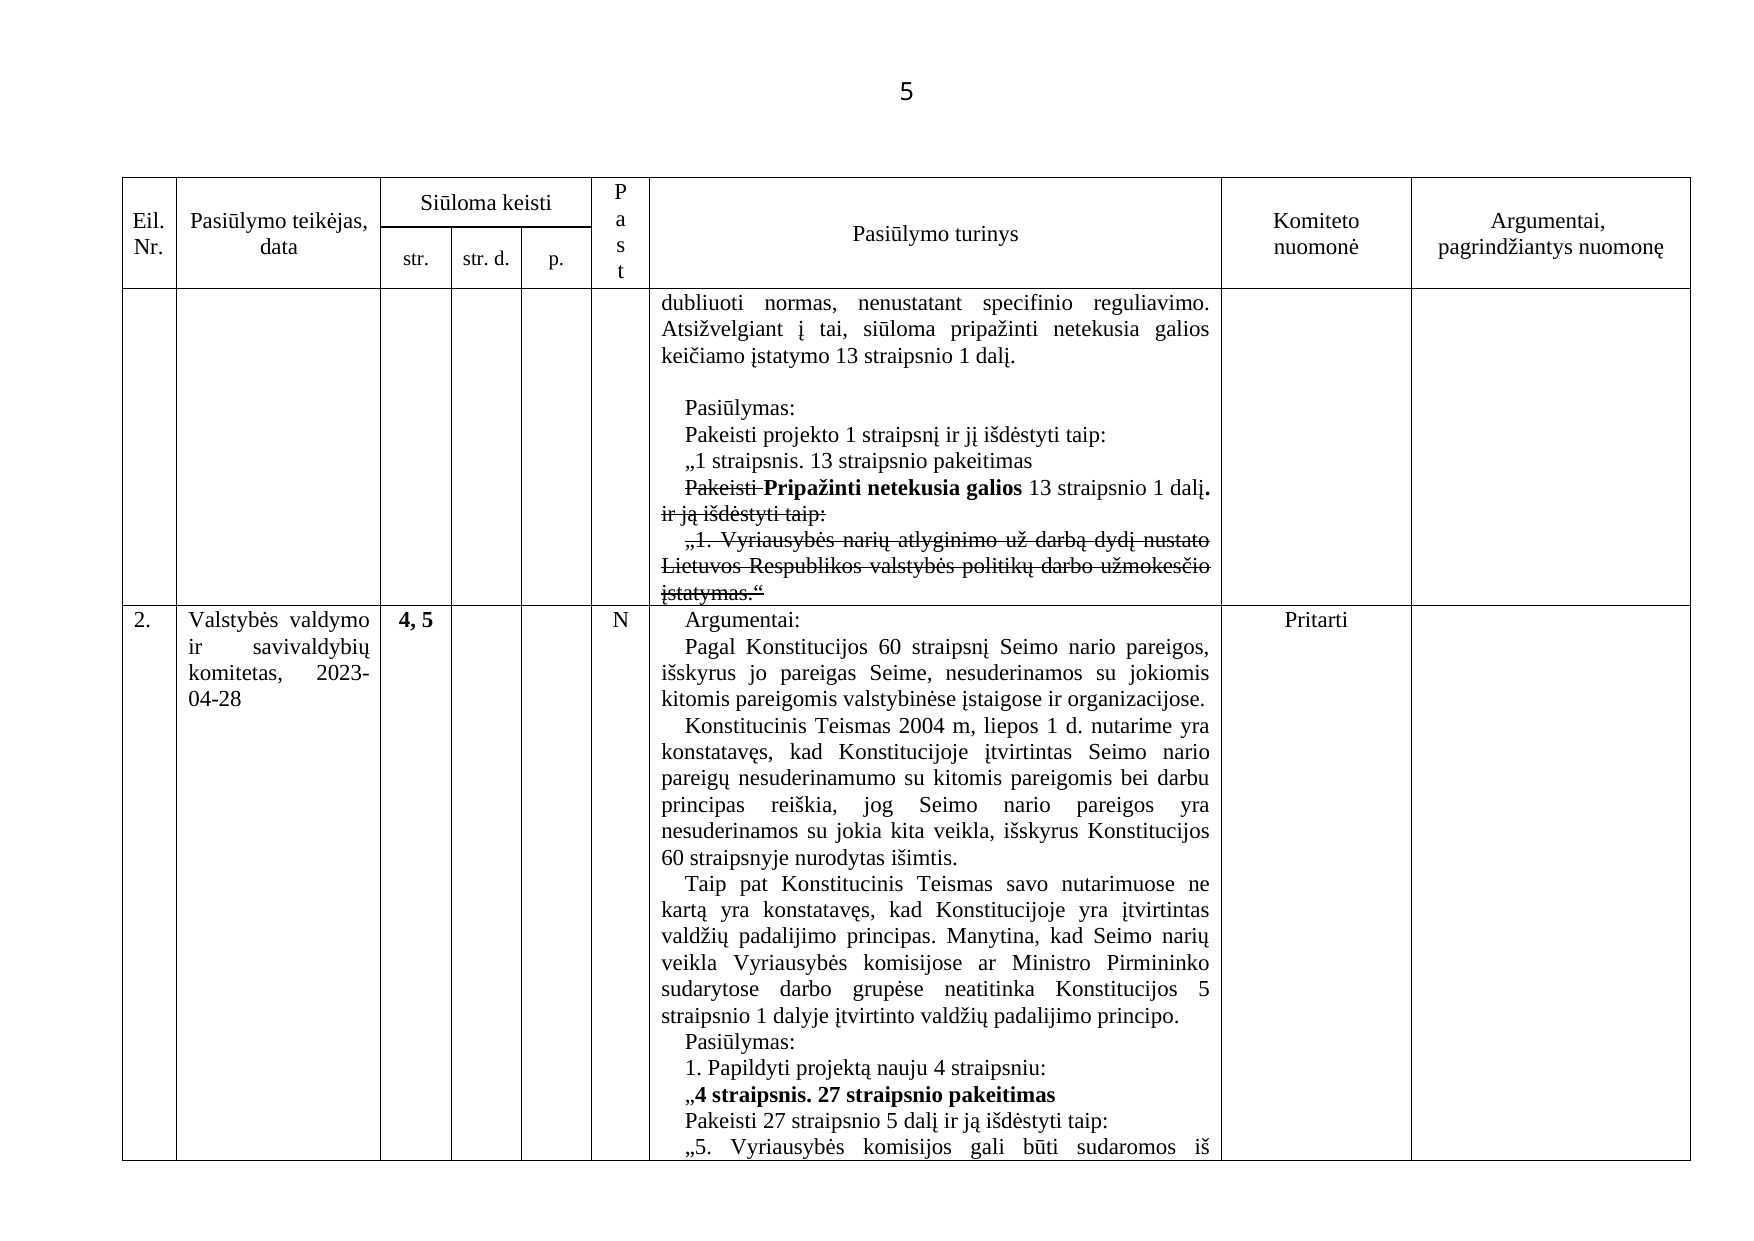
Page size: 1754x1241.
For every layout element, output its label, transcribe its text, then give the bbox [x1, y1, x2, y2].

table_cell Argumentai: Pagal Konstitucijos 60 straipsnį Seimo nario pareigos, išskyrus jo pareigas Seime, nesuderinamos su jokiomis kitomis pareigomis valstybinėse įstaigose ir organizacijose. Konstitucinis Teismas 2004 m, liepos 1 d. nutarime yra konstatavęs, kad Konstitucijoje įtvirtintas Seimo nario pareigų nesuderinamumo su kitomis pareigomis bei darbu principas reiškia, jog Seimo nario pareigos yra nesuderinamos su jokia kita veikla, išskyrus Konstitucijos 60 straipsnyje nurodytas išimtis. Taip pat Konstitucinis Teismas savo nutarimuose ne kartą yra konstatavęs, kad Konstitucijoje yra įtvirtintas valdžių padalijimo principas. Manytina, kad Seimo narių veikla Vyriausybės komisijose ar Ministro Pirmininko sudarytose darbo grupėse neatitinka Konstitucijos 5 straipsnio 1 dalyje įtvirtinto valdžių padalijimo principo. Pasiūlymas: 1. Papildyti projektą nauju 4 straipsniu: „4 straipsnis. 27 straipsnio pakeitimas Pakeisti 27 straipsnio 5 dalį ir ją išdėstyti taip: „5. Vyriausybės komisijos gali būti sudaromos iš [650, 606, 1221, 1160]
table_cell [522, 289, 591, 605]
table_header Pastabos [592, 178, 649, 288]
table_header Pasiūlymo turinys [650, 178, 1221, 288]
table_header Komiteto nuomonė [1222, 178, 1411, 288]
table_cell Pritarti [1222, 606, 1411, 1160]
table_cell str. d. [452, 228, 521, 288]
table_cell N [592, 606, 649, 1160]
table_header Pasiūlymo teikėjas, data [177, 178, 380, 288]
table_cell [1412, 289, 1690, 605]
table_cell [1412, 606, 1690, 1160]
table_cell dubliuoti normas, nenustatant specifinio reguliavimo. Atsižvelgiant į tai, siūloma pripažinti netekusia galios keičiamo įstatymo 13 straipsnio 1 dalį. Pasiūlymas: Pakeisti projekto 1 straipsnį ir jį išdėstyti taip: „1 straipsnis. 13 straipsnio pakeitimas Pakeisti Pripažinti netekusia galios 13 straipsnio 1 dalį. ir ją išdėstyti taip: „1. Vyriausybės narių atlyginimo už darbą dydį nustato Lietuvos Respublikos valstybės politikų darbo užmokesčio įstatymas.“ [650, 289, 1221, 605]
table_cell [522, 606, 591, 1160]
table_cell [452, 289, 521, 605]
table_cell [592, 289, 649, 605]
table_cell Valstybės valdymo ir savivaldybių komitetas, 2023-04-28 [177, 606, 380, 1160]
table_cell 4, 5 [381, 606, 451, 1160]
table_cell [452, 606, 521, 1160]
table_cell [381, 289, 451, 605]
table_cell [123, 289, 176, 605]
table_cell [177, 289, 380, 605]
table_header Siūloma keisti [381, 178, 591, 226]
table_cell p. [522, 228, 591, 288]
table_header Argumentai, pagrindžiantys nuomonę [1412, 178, 1690, 288]
table_cell [123, 606, 176, 1160]
table_header Eil. Nr. [123, 178, 176, 288]
table_cell [1222, 289, 1411, 605]
table_cell str. [381, 228, 451, 288]
